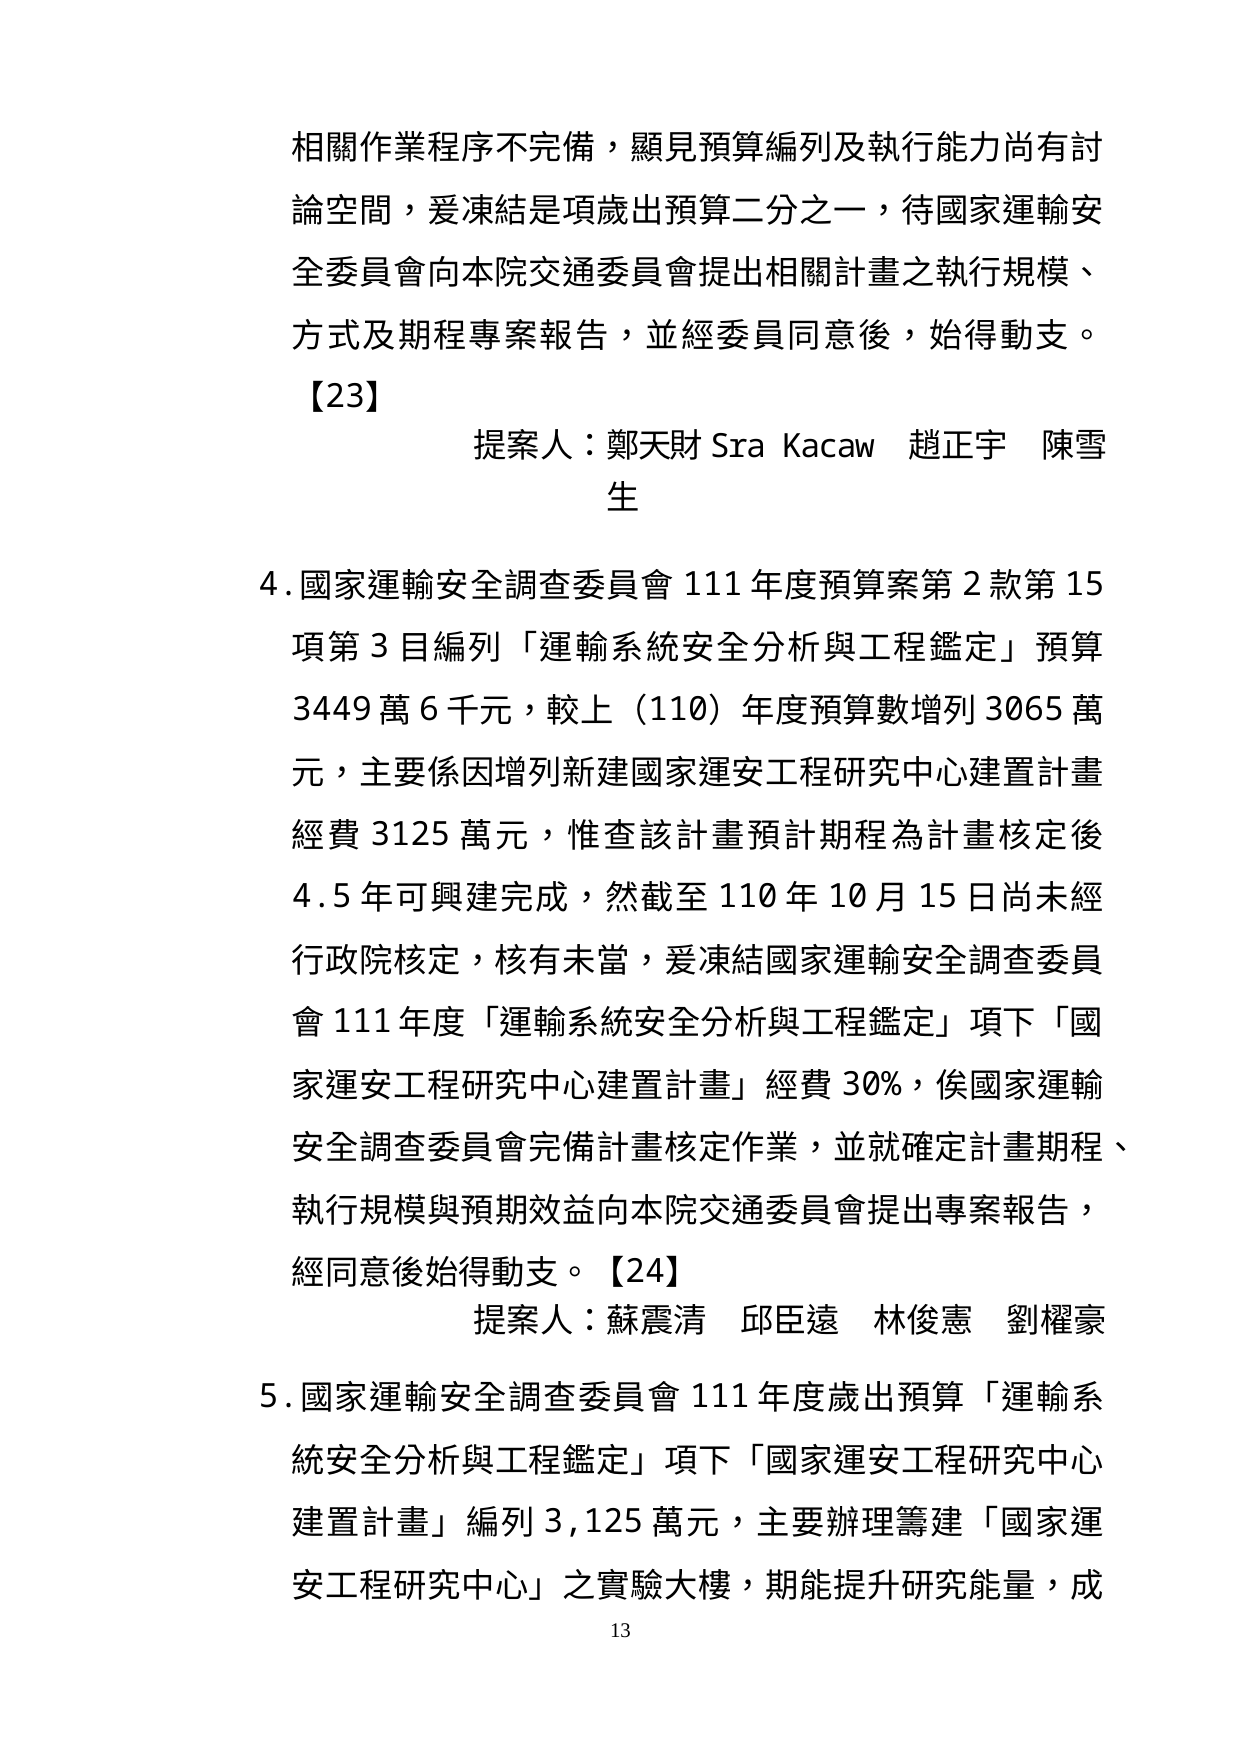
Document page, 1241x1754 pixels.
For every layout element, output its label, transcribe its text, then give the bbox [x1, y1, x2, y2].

text 3.國家運輸安全委員會111年度預算，編列辦理「國家運安工程研究中心建置計畫」經費共計31,250千元。惟截至110年10月15日止，計畫尚未經行政院核定，相關作業程序不完備，顯見預算編列及執行能力尚有討論空間，爰凍結是項歲出預算二分之一，待國家運輸安全委員會向本院交通委員會提出相關計畫之執行規模、方式及期程專案報告，並經委員同意後，始得動支。【23】 [258, 103, 1104, 416]
text 5.國家運輸安全調查委員會111年度歲出預算「運輸系統安全分析與工程鑑定」項下「國家運安工程研究中心建置計畫」編列3,125萬元，主要辦理籌建「國家運安工程研究中心」之實驗大樓，期能提升研究能量，成為國家黑盒子分析研究中心，並建置重大運輸事故關鍵證物檢測空間，研判事故肇因，完成重大事故殘骸檢測與重建工作。惟該新興計畫預算書無法詳細說明建置必要性、事故調查量能提升程度以及計畫各期程辦理情形，國家運輸安全調查委員會有必要再詳予說明。爰此國家運輸安全調查委員會111年度歲出預算「運輸系統安全分析與工程鑑定」項下「國家運安工程研究中心建置計畫」編列3,125萬元，應予凍結五分之一，俟國家運輸安全調查委員會就新興計畫可行性必要性及計畫詳細期程預期效益等向交通委員會提出書面報告後，始得動支。【25】 [258, 1353, 1104, 1603]
text 提案人：鄭天財Sra Kacaw 趙正宇 陳雪生 [473, 416, 1117, 520]
text 提案人：蘇震清 邱臣遠 林俊憲 劉櫂豪 [473, 1291, 1117, 1343]
text 4.國家運輸安全調查委員會111年度預算案第2款第15項第3目編列「運輸系統安全分析與工程鑑定」預算3449萬6千元，較上（110）年度預算數增列3065萬元，主要係因增列新建國家運安工程研究中心建置計畫經費3125萬元，惟查該計畫預計期程為計畫核定後4.5年可興建完成，然截至110年10月15日尚未經行政院核定，核有未當，爰凍結國家運輸安全調查委員會111年度「運輸系統安全分析與工程鑑定」項下「國家運安工程研究中心建置計畫」經費30%，俟國家運輸安全調查委員會完備計畫核定作業，並就確定計畫期程、執行規模與預期效益向本院交通委員會提出專案報告，經同意後始得動支。【24】 [258, 541, 1104, 1291]
